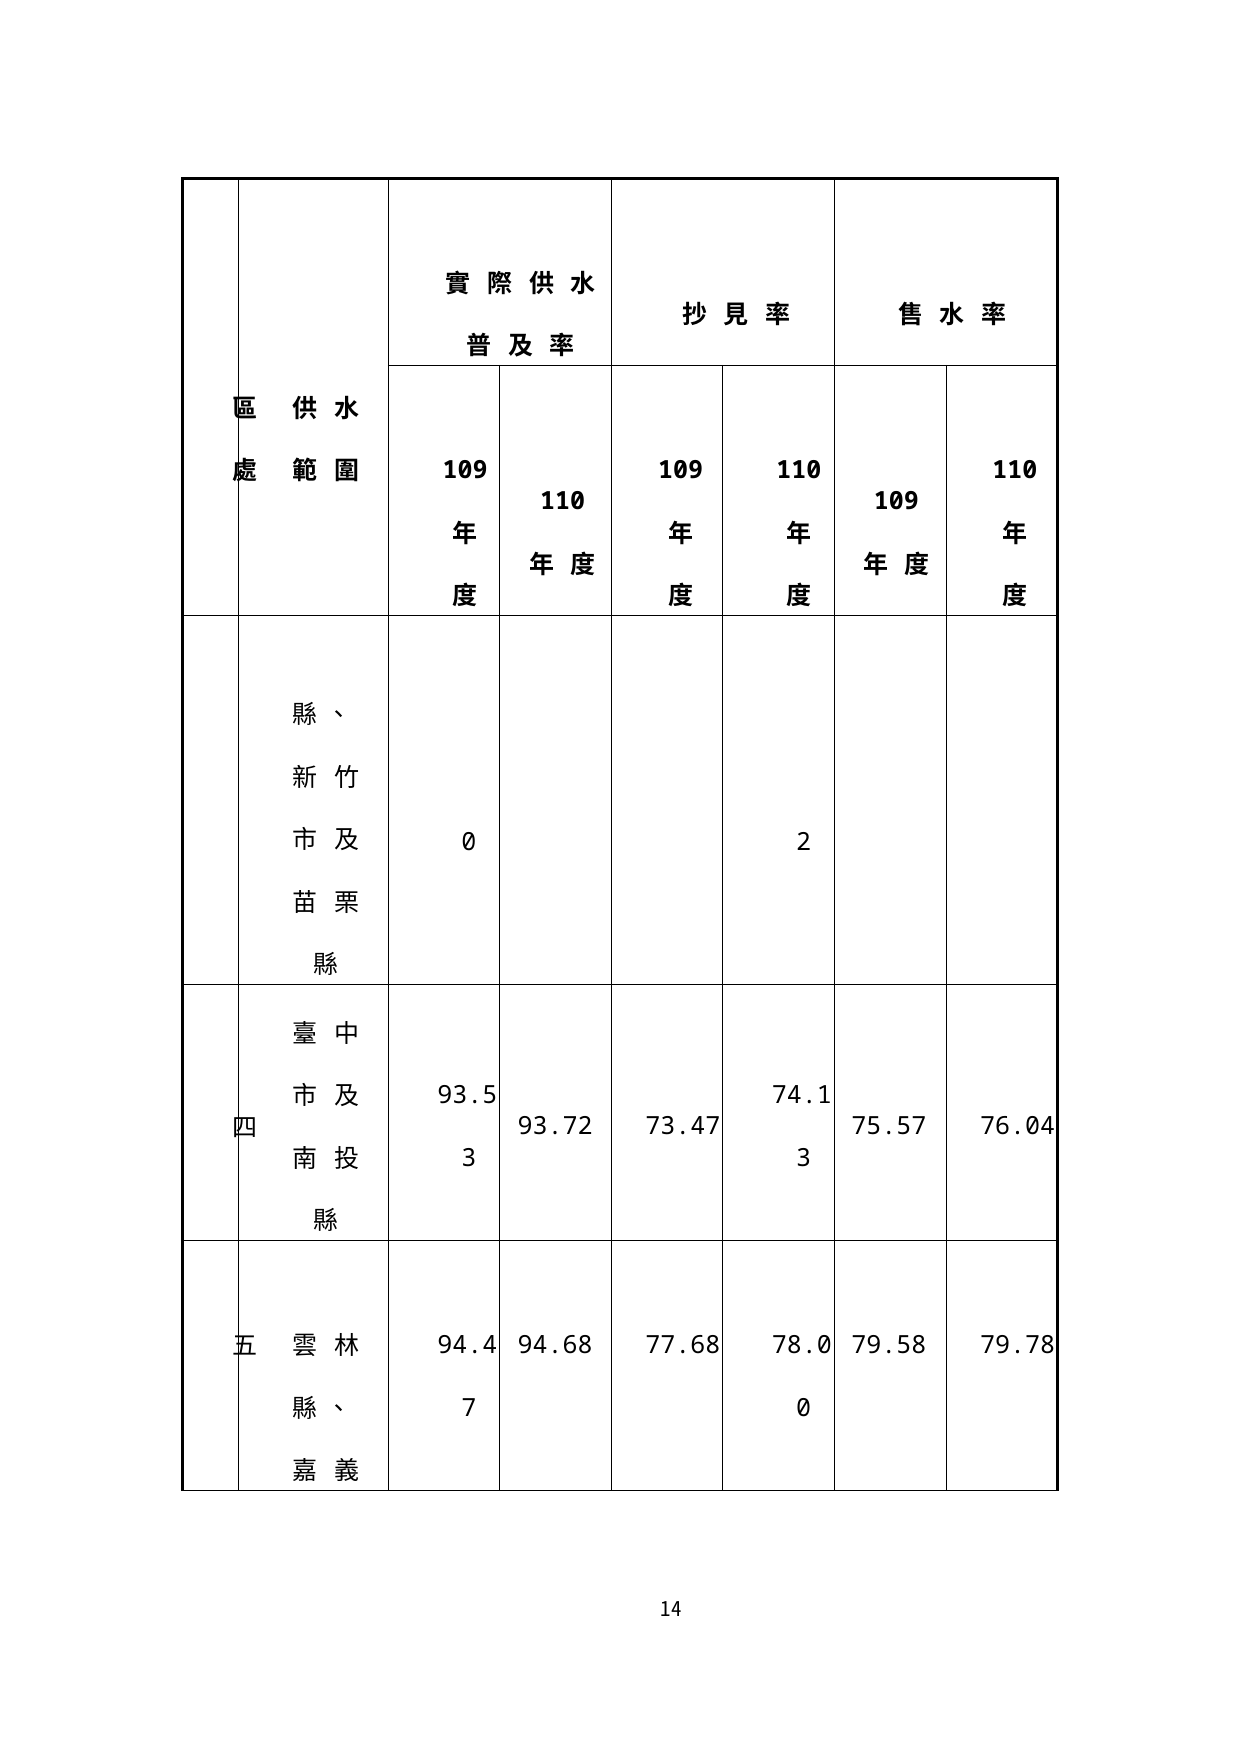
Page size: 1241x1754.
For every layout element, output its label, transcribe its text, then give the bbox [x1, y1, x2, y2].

table_cell 三 [184, 616, 238, 983]
table_cell 109年度 [835, 366, 946, 615]
table_cell 94.47 [389, 1241, 499, 1490]
table_cell 78.00 [723, 1241, 834, 1490]
table_cell 109年度 [612, 366, 722, 615]
table_header 實際供水普及率 [389, 180, 611, 365]
table_cell 110年度 [947, 366, 1056, 615]
table_cell 79.58 [835, 1241, 946, 1490]
table_cell 93.53 [389, 985, 499, 1240]
table_cell 110年度 [500, 366, 611, 615]
table_cell 74.13 [723, 985, 834, 1240]
table_cell 雲林縣、嘉義縣及嘉義市 [239, 1241, 388, 1490]
table_cell [612, 616, 722, 983]
table_cell 75.57 [835, 985, 946, 1240]
table_cell 109年度 [389, 366, 499, 615]
table_header 售水率 [835, 180, 1056, 365]
table_header 供水範圍 [239, 180, 388, 615]
table_cell 110年度 [723, 366, 834, 615]
table_cell 2 [723, 616, 834, 983]
table_cell [835, 616, 946, 983]
table_header 抄見率 [612, 180, 834, 365]
table_cell 77.68 [612, 1241, 722, 1490]
table_cell 五 [184, 1241, 238, 1490]
table_cell 四 [184, 985, 238, 1240]
table_cell 79.78 [947, 1241, 1056, 1490]
table_cell 0 [389, 616, 499, 983]
table_cell 94.68 [500, 1241, 611, 1490]
table_cell [947, 616, 1056, 983]
table_cell 93.72 [500, 985, 611, 1240]
table_header 區處 [184, 180, 238, 615]
table_cell [500, 616, 611, 983]
table_cell 73.47 [612, 985, 722, 1240]
table_cell 新竹縣、新竹市及苗栗縣 [239, 616, 388, 983]
table_cell 76.04 [947, 985, 1056, 1240]
table_cell 臺中市及 南投縣 [239, 985, 388, 1240]
